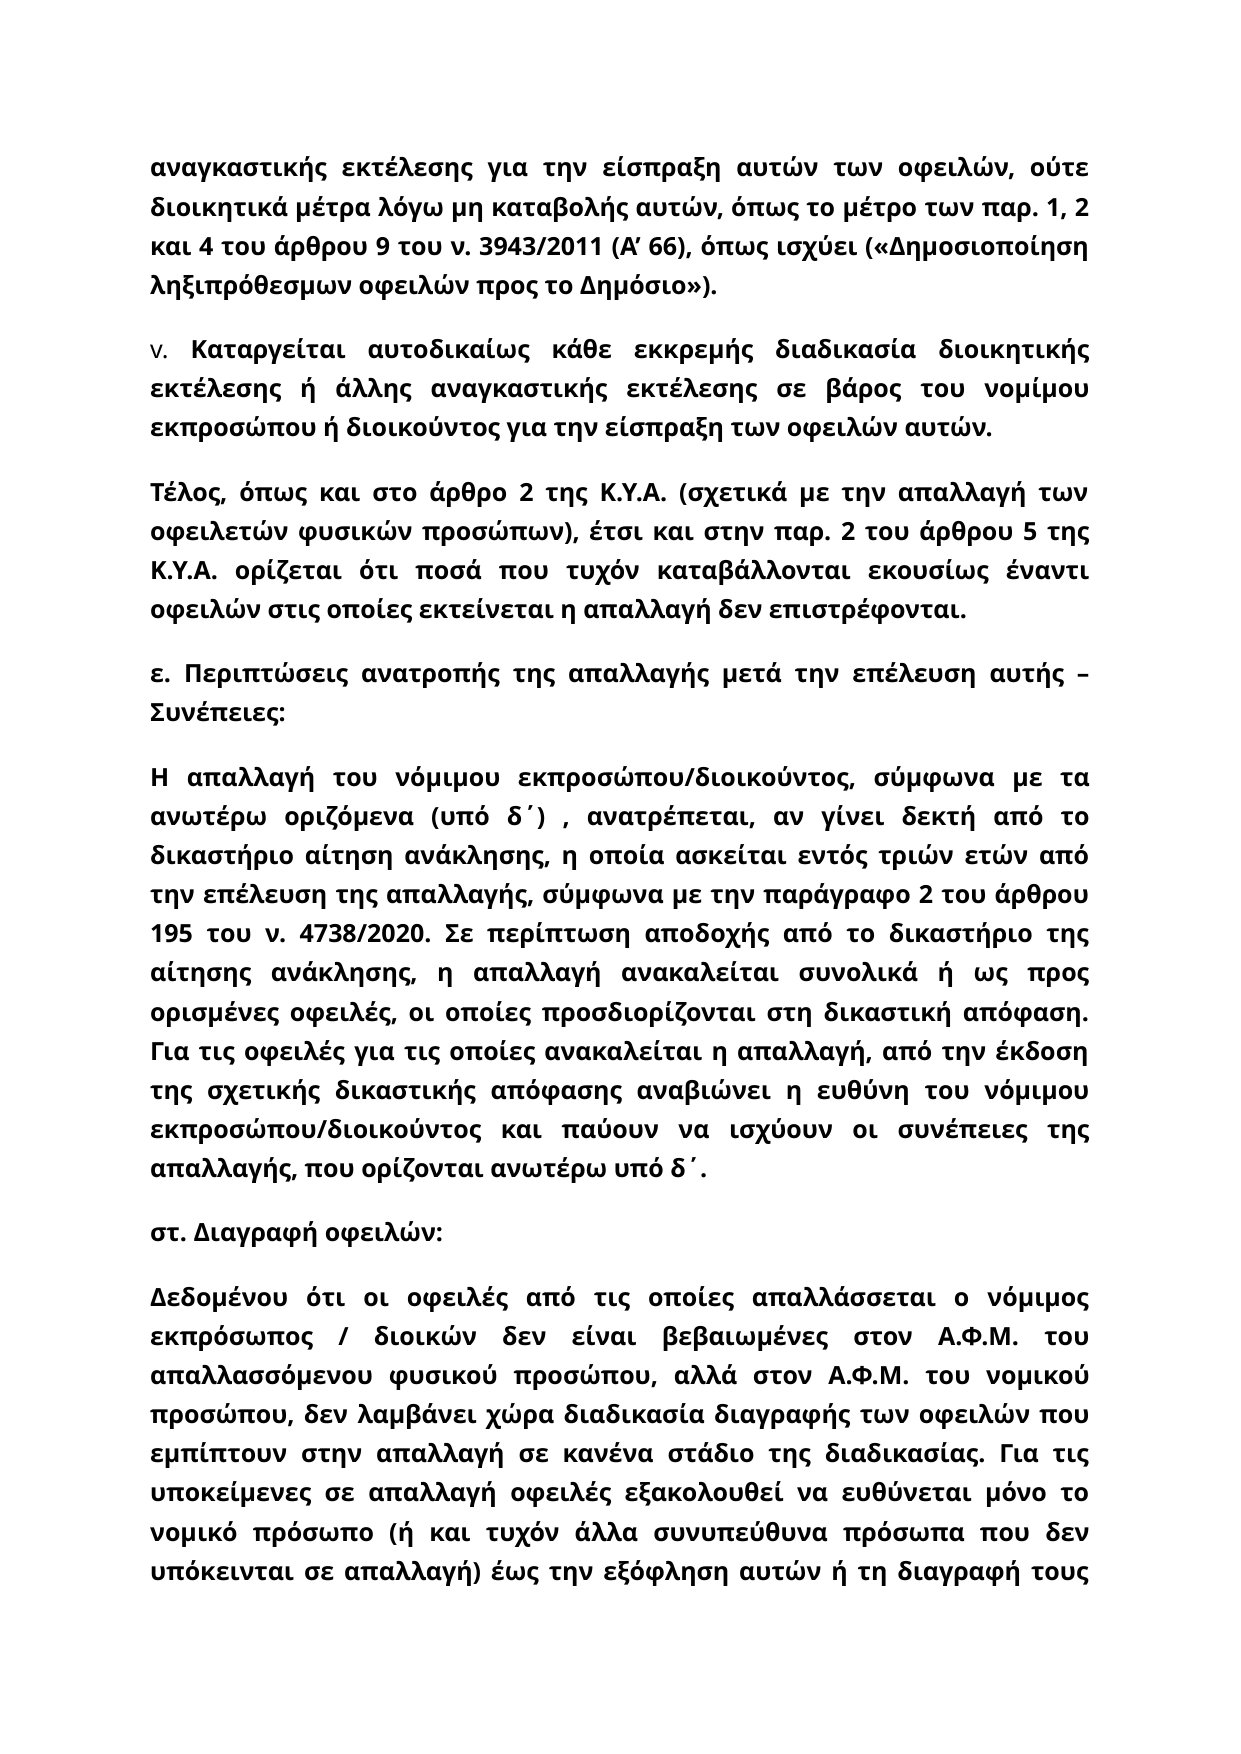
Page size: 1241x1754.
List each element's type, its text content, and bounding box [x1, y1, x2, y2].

text ε. Περιπτώσεις ανατροπής της απαλλαγής μετά την επέλευση αυτής – Συνέπειες: [150, 656, 1090, 729]
text Η απαλλαγή του νόμιμου εκπροσώπου/διοικούντος, σύμφωνα με τα ανωτέρω οριζόμενα (υπό δ΄) , ανατρέπεται, αν γίνει δεκτή από το δικαστήριο αίτηση ανάκλησης, η οποία ασκείται εντός τριών ετών από την επέλευση της απαλλαγής, σύμφωνα με την παράγραφο 2 του άρθρου 195 του ν. 4738/2020. Σε περίπτωση αποδοχής από το δικαστήριο της αίτησης ανάκλησης, η απαλλαγή ανακαλείται συνολικά ή ως προς ορισμένες οφειλές, οι οποίες προσδιορίζονται στη δικαστική απόφαση. Για τις οφειλές για τις οποίες ανακαλείται η απαλλαγή, από την έκδοση της σχετικής δικαστικής απόφασης αναβιώνει η ευθύνη του νόμιμου εκπροσώπου/διοικούντος και παύουν να ισχύουν οι συνέπειες της απαλλαγής, που ορίζονται ανωτέρω υπό δ΄. [150, 759, 1090, 1185]
text v. Καταργείται αυτοδικαίως κάθε εκκρεμής διαδικασία διοικητικής εκτέλεσης ή άλλης αναγκαστικής εκτέλεσης σε βάρος του νομίμου εκπροσώπου ή διοικούντος για την είσπραξη των οφειλών αυτών. [150, 332, 1090, 444]
text αναγκαστικής εκτέλεσης για την είσπραξη αυτών των οφειλών, ούτε διοικητικά μέτρα λόγω μη καταβολής αυτών, όπως το μέτρο των παρ. 1, 2 και 4 του άρθρου 9 του ν. 3943/2011 (Α’ 66), όπως ισχύει («Δημοσιοποίηση ληξιπρόθεσμων οφειλών προς το Δημόσιο»). [150, 150, 1090, 302]
text Τέλος, όπως και στο άρθρο 2 της Κ.Υ.Α. (σχετικά με την απαλλαγή των οφειλετών φυσικών προσώπων), έτσι και στην παρ. 2 του άρθρου 5 της Κ.Υ.Α. ορίζεται ότι ποσά που τυχόν καταβάλλονται εκουσίως έναντι οφειλών στις οποίες εκτείνεται η απαλλαγή δεν επιστρέφονται. [150, 474, 1090, 626]
text στ. Διαγραφή οφειλών: [150, 1215, 1090, 1249]
text Δεδομένου ότι οι οφειλές από τις οποίες απαλλάσσεται ο νόμιμος εκπρόσωπος / διοικών δεν είναι βεβαιωμένες στον Α.Φ.Μ. του απαλλασσόμενου φυσικού προσώπου, αλλά στον Α.Φ.Μ. του νομικού προσώπου, δεν λαμβάνει χώρα διαδικασία διαγραφής των οφειλών που εμπίπτουν στην απαλλαγή σε κανένα στάδιο της διαδικασίας. Για τις υποκείμενες σε απαλλαγή οφειλές εξακολουθεί να ευθύνεται μόνο το νομικό πρόσωπο (ή και τυχόν άλλα συνυπεύθυνα πρόσωπα που δεν υπόκεινται σε απαλλαγή) έως την εξόφληση αυτών ή τη διαγραφή τους [150, 1279, 1090, 1587]
